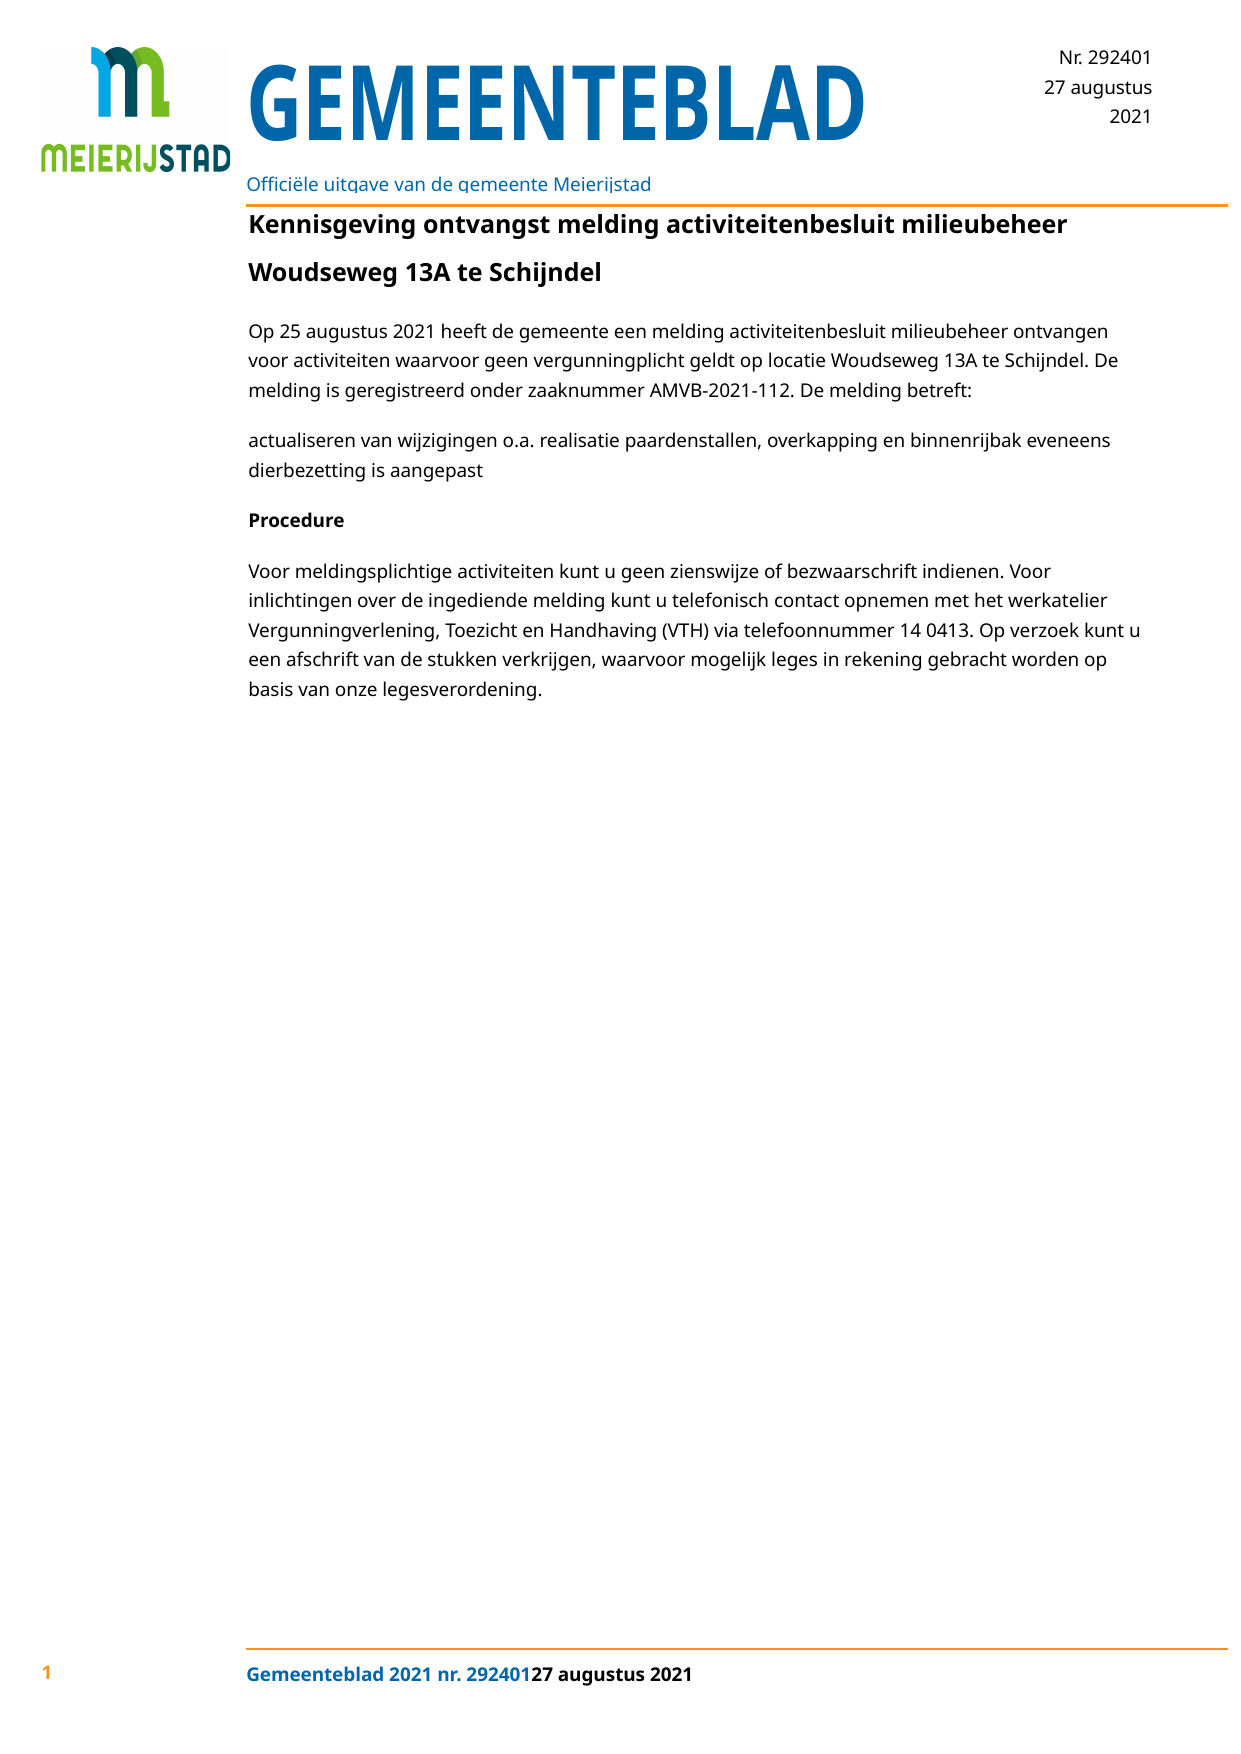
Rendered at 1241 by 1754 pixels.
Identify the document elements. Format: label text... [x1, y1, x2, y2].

text Procedure [248, 507, 1152, 533]
text Op 25 augustus 2021 heeft de gemeente een melding activiteitenbesluit milieubeheer ontvangen voor activiteiten waarvoor geen vergunningplicht geldt op locatie Woudseweg 13A te Schijndel. De melding is geregistreerd onder zaaknummer AMVB-2021-112. De melding betreft: [248, 318, 1152, 403]
text Voor meldingsplichtige activiteiten kunt u geen zienswijze of bezwaarschrift indienen. Voor inlichtingen over de ingediende melding kunt u telefonisch contact opnemen met het werkatelier Vergunningverlening, Toezicht en Handhaving (VTH) via telefoonnummer 14 0413. Op verzoek kunt u een afschrift van de stukken verkrijgen, waarvoor mogelijk leges in rekening gebracht worden op basis van onze legesverordening. [248, 558, 1152, 702]
text Kennisgeving ontvangst melding activiteitenbesluit milieubeheer Woudseweg 13A te Schijndel [248, 207, 1152, 288]
text actualiseren van wijzigingen o.a. realisatie paardenstallen, overkapping en binnenrijbak eveneens dierbezetting is aangepast [248, 427, 1152, 483]
picture [41, 47, 231, 172]
